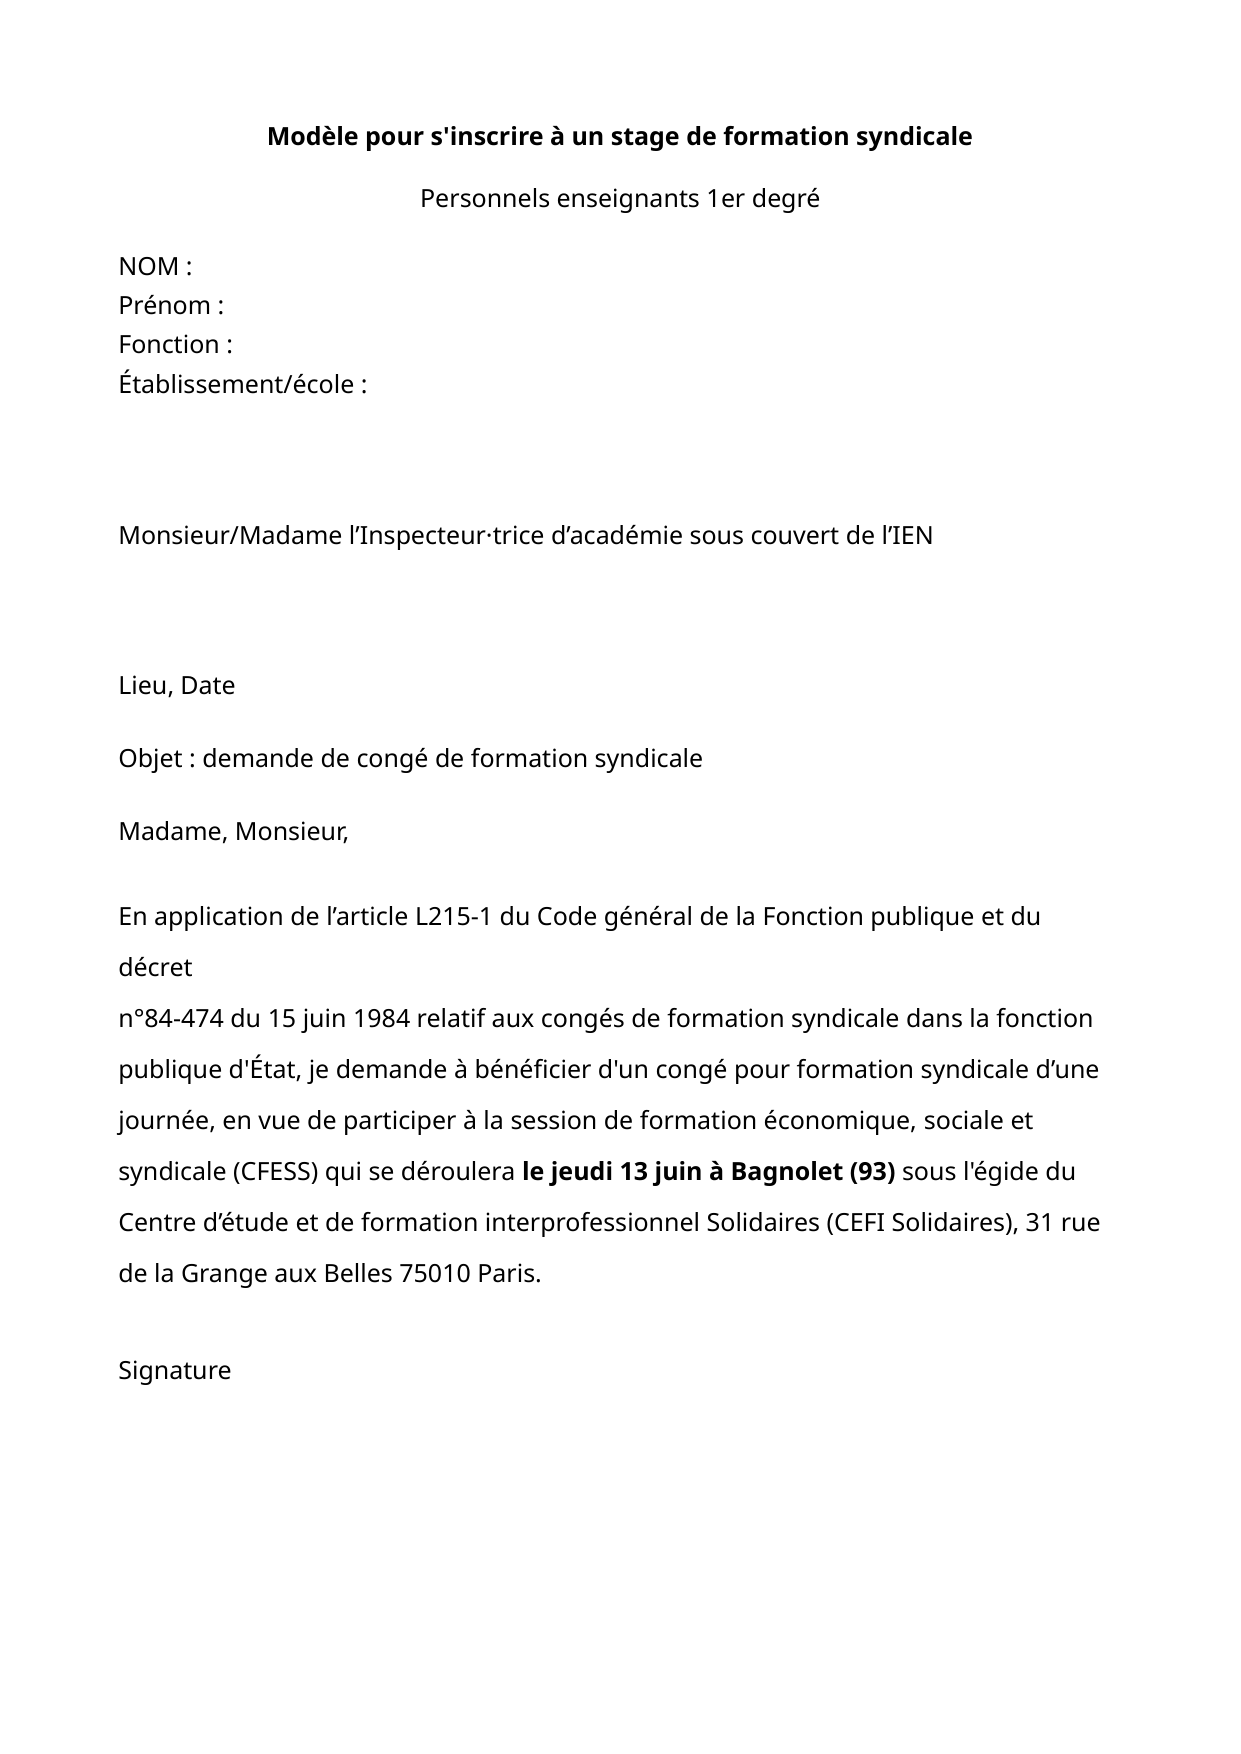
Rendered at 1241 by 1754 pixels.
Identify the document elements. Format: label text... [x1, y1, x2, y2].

text Modèle pour s'inscrire à un stage de formation syndicale [118, 118, 1122, 152]
text Lieu, Date [118, 667, 1122, 701]
text Monsieur/Madame l’Inspecteur·trice d’académie sous couvert de l’IEN [118, 484, 1122, 585]
text Objet : demande de congé de formation syndicale [118, 707, 1122, 774]
text NOM : Prénom : Fonction : Établissement/école : [118, 215, 1122, 400]
text Madame, Monsieur, [118, 779, 1122, 847]
text Signature [118, 1307, 1122, 1386]
text En application de l’article L215-1 du Code général de la Fonction publique et du décret n°84-474 du 15 juin 1984 relatif aux congés de formation syndicale dans la fonction publique d'État, je demande à bénéficier d'un congé pour formation syndicale d’une journée, en vue de participer à la session de formation économique, sociale et syndicale (CFESS) qui se déroulera le jeudi 13 juin à Bagnolet (93) sous l'égide du Centre d’étude et de formation interprofessionnel Solidaires (CEFI Solidaires), 31 rue de la Grange aux Belles 75010 Paris. [118, 853, 1122, 1290]
text Personnels enseignants 1er degré [118, 152, 1122, 215]
